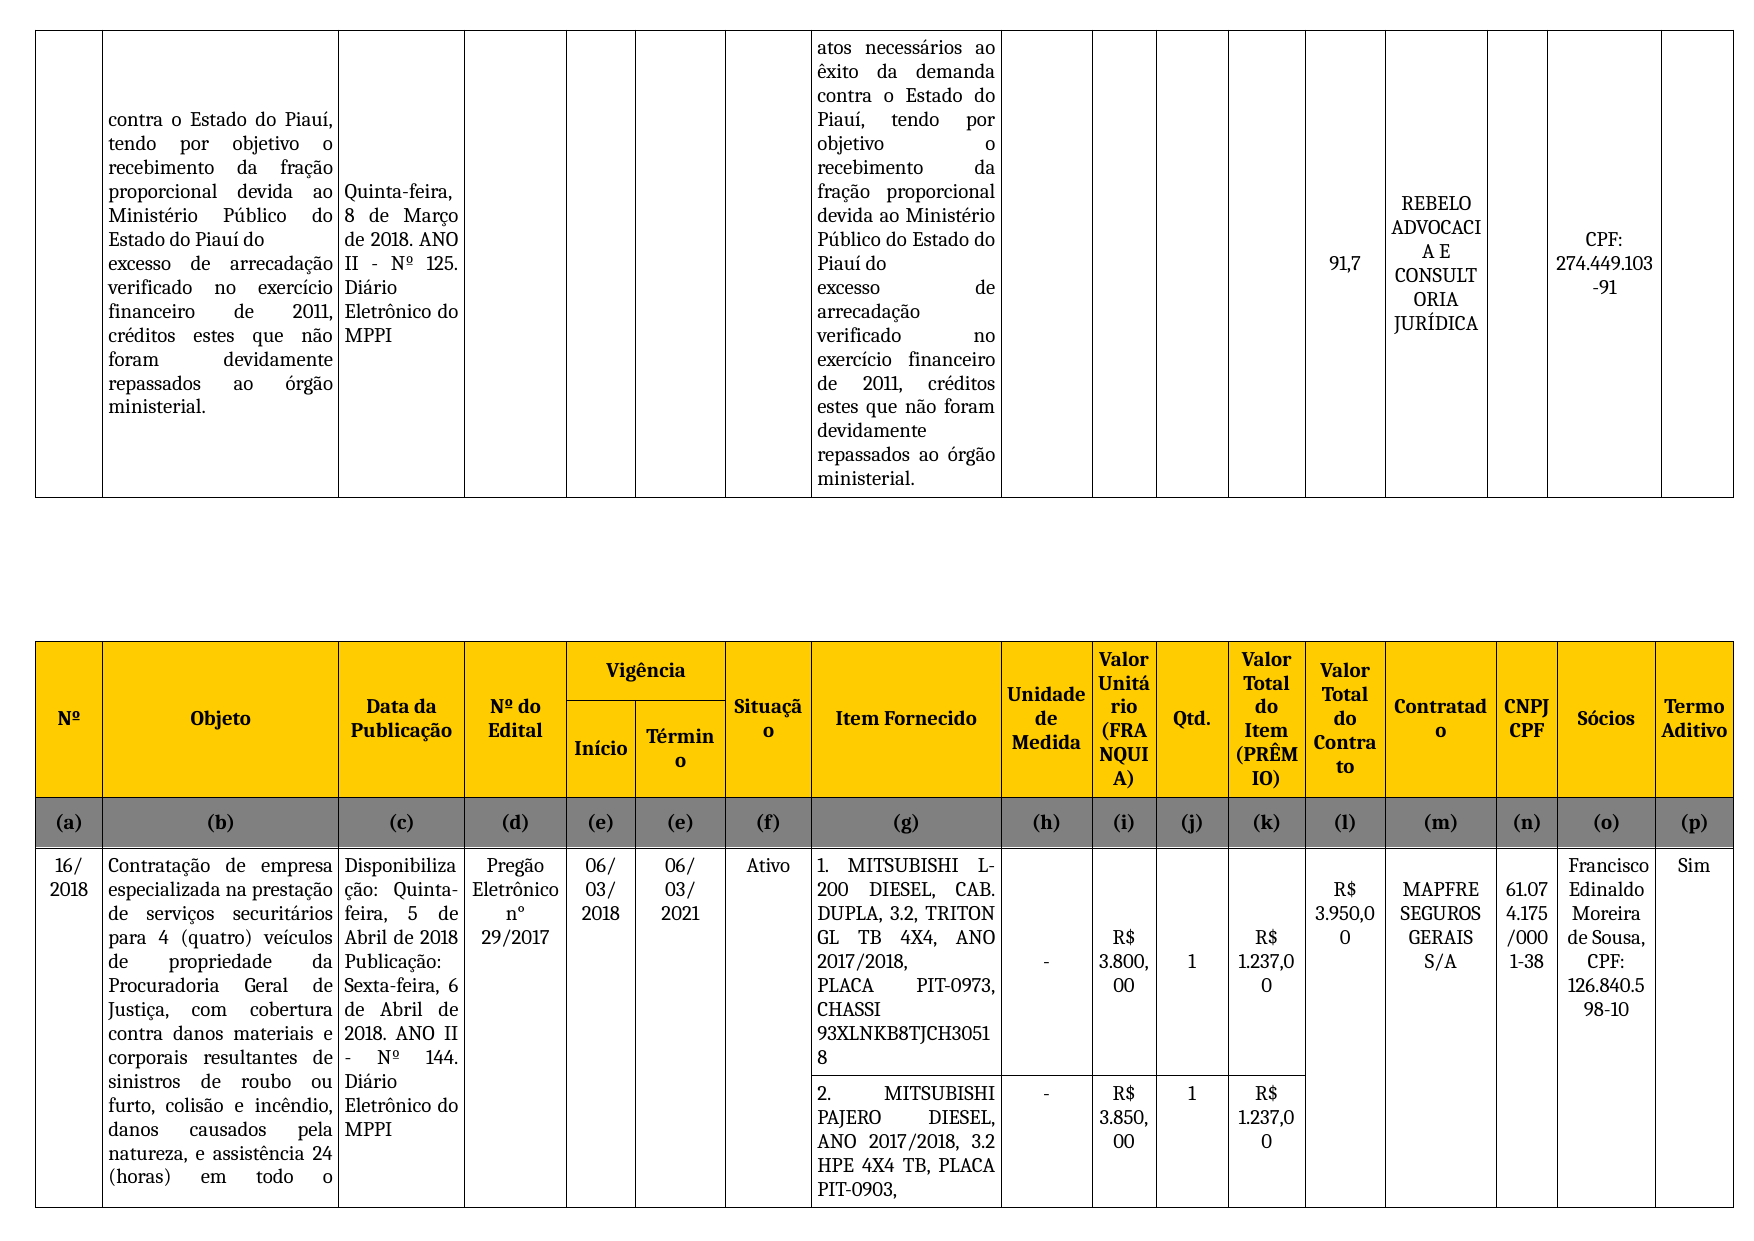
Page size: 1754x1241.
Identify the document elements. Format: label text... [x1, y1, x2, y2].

table_cell (n) [1497, 798, 1557, 847]
table_cell [567, 31, 635, 497]
table_cell [36, 31, 102, 497]
table_cell Pregão Eletrônico n° 29/2017 [465, 849, 566, 1207]
table_header Nº [36, 642, 102, 797]
table_cell 06/ 03/ 2018 [567, 849, 635, 1207]
table_cell - [1093, 31, 1156, 497]
table_cell Quinta-feira, 8 de Março de 2018. ANO II - Nº 125. Diário Eletrônico do MPPI [339, 31, 464, 497]
table_cell (e) [636, 798, 725, 847]
table_header Nº do Edital [465, 642, 566, 797]
table_cell Francisco Edinaldo Moreira de Sousa, CPF: 126.840.598-10 [1558, 849, 1655, 1207]
table_header Valor Total do Item (PRÊMIO) [1229, 642, 1305, 797]
table_cell 1 [1157, 849, 1228, 1075]
table_cell 91,7 [1306, 31, 1385, 497]
table_cell - [1002, 849, 1092, 1075]
table_cell (l) [1306, 798, 1385, 847]
table_header Valor Total do Contrato [1306, 642, 1385, 797]
table_header Situação [726, 642, 811, 797]
table_cell atos necessários ao êxito da demanda contra o Estado do Piauí, tendo por objetivo o recebimento da fração proporcional devida ao Ministério Público do Estado do Piauí do excesso de arrecadação verificado no exercício financeiro de 2011, créditos estes que não foram devidamente repassados ao órgão ministerial. [812, 31, 1001, 497]
table_cell (p) [1656, 798, 1733, 847]
table_header Objeto [103, 642, 338, 797]
table_cell (k) [1229, 798, 1305, 847]
table_cell 2. MITSUBISHI PAJERO DIESEL, ANO 2017/2018, 3.2 HPE 4X4 TB, PLACA PIT-0903, [812, 1076, 1001, 1207]
table_cell R$ 3.950,00 [1306, 849, 1385, 1207]
table_cell (i) [1093, 798, 1156, 847]
table_cell R$ 3.850,00 [1093, 1076, 1156, 1207]
table_cell (j) [1157, 798, 1228, 847]
table_cell 61.074.175/0001-38 [1497, 849, 1557, 1207]
table_header Sócios [1558, 642, 1655, 797]
table_cell REBELO ADVOCACIA E CONSULTORIA JURÍDICA [1386, 31, 1487, 497]
table_cell [636, 31, 725, 497]
table_cell contra o Estado do Piauí, tendo por objetivo o recebimento da fração proporcional devida ao Ministério Público do Estado do Piauí do excesso de arrecadação verificado no exercício financeiro de 2011, créditos estes que não foram devidamente repassados ao órgão ministerial. [103, 31, 338, 497]
table_cell - [1229, 31, 1305, 497]
table_cell (e) [567, 798, 635, 847]
table_cell 06/ 03/ 2021 [636, 849, 725, 1207]
table_cell CPF: 274.449.103-91 [1548, 31, 1661, 497]
table_cell 1 [1157, 1076, 1228, 1207]
table_cell (c) [339, 798, 464, 847]
table_cell 16/ 2018 [36, 849, 102, 1207]
table_header Contratado [1386, 642, 1496, 797]
table_header Item Fornecido [812, 642, 1001, 797]
table_cell (h) [1002, 798, 1092, 847]
table_header Valor Unitário (FRANQUIA) [1093, 642, 1156, 797]
table_cell [726, 31, 811, 497]
table_cell - [1002, 31, 1092, 497]
table_cell R$ 1.237,00 [1229, 849, 1305, 1075]
table_cell (m) [1386, 798, 1496, 847]
table_cell - [1157, 31, 1228, 497]
table_header CNPJ CPF [1497, 642, 1557, 797]
table_cell (b) [103, 798, 338, 847]
table_cell [1488, 31, 1547, 497]
table_cell [1662, 31, 1733, 497]
table_header Vigência [567, 642, 725, 700]
table_cell MAPFRE SEGUROS GERAIS S/A [1386, 849, 1496, 1207]
table_header Data da Publicação [339, 642, 464, 797]
table_header Qtd. [1157, 642, 1228, 797]
table_cell Ativo [726, 849, 811, 1207]
table_cell [465, 31, 566, 497]
table_cell Início [567, 701, 635, 797]
table_cell (d) [465, 798, 566, 847]
table_header Unidade de Medida [1002, 642, 1092, 797]
table_cell Término [636, 701, 725, 797]
table_cell R$ 3.800,00 [1093, 849, 1156, 1075]
table_cell (f) [726, 798, 811, 847]
table_cell (g) [812, 798, 1001, 847]
table_cell Sim [1656, 849, 1733, 1207]
table_header Termo Aditivo [1656, 642, 1733, 797]
table_cell 1. MITSUBISHI L-200 DIESEL, CAB. DUPLA, 3.2, TRITON GL TB 4X4, ANO 2017/2018, PLACA PIT-0973, CHASSI 93XLNKB8TJCH30518 [812, 849, 1001, 1075]
table_cell (o) [1558, 798, 1655, 847]
table_cell (a) [36, 798, 102, 847]
table_cell - [1002, 1076, 1092, 1207]
table_cell Disponibilização: Quinta-feira, 5 de Abril de 2018 Publicação: Sexta-feira, 6 de Abril de 2018. ANO II - Nº 144. Diário Eletrônico do MPPI [339, 849, 464, 1207]
table_cell Contratação de empresa especializada na prestação de serviços securitários para 4 (quatro) veículos de propriedade da Procuradoria Geral de Justiça, com cobertura contra danos materiais e corporais resultantes de sinistros de roubo ou furto, colisão e incêndio, danos causados pela natureza, e assistência 24 (horas) em todo o [103, 849, 338, 1207]
table_cell R$ 1.237,00 [1229, 1076, 1305, 1207]
